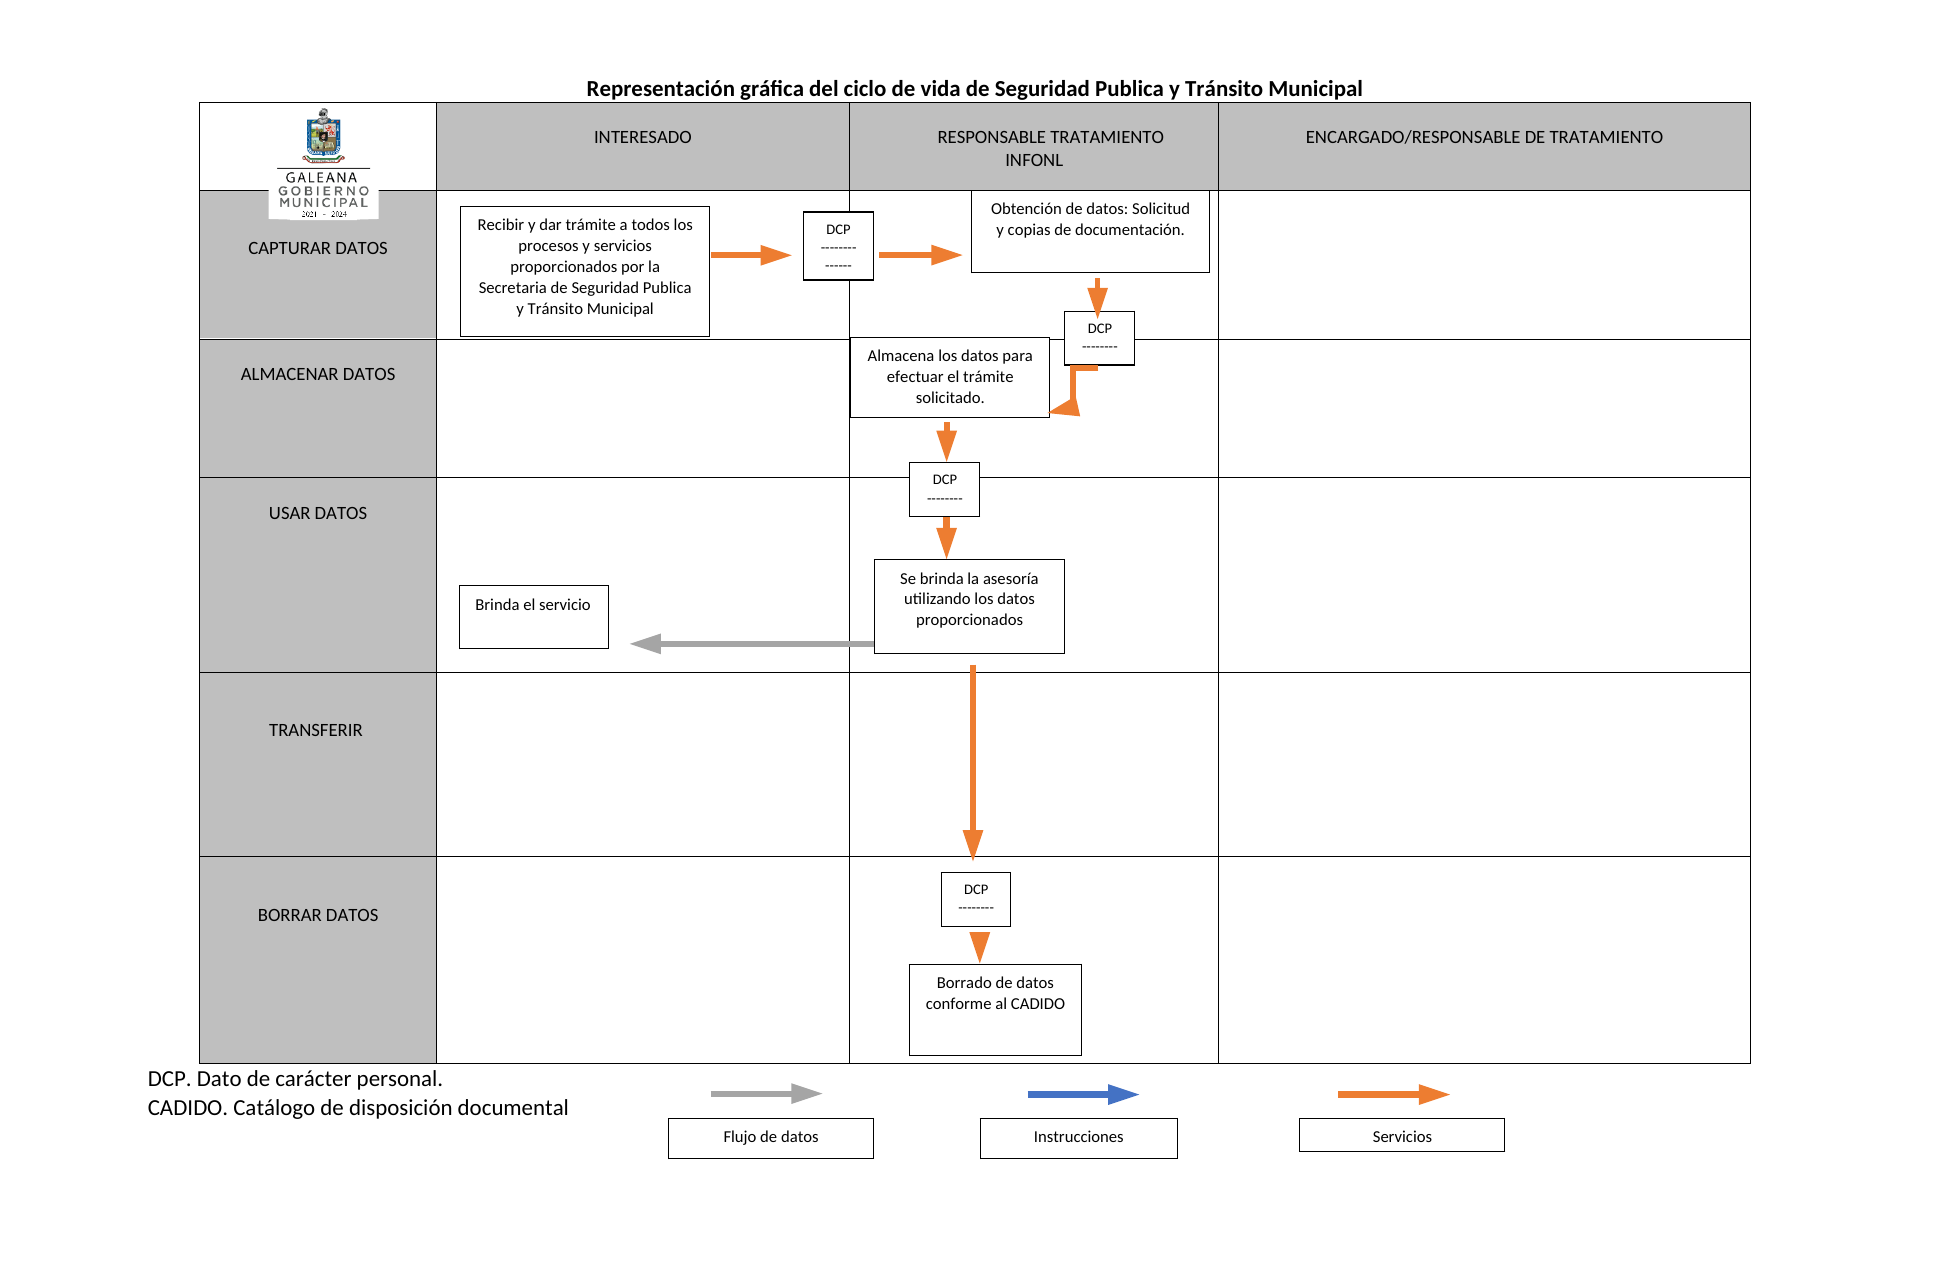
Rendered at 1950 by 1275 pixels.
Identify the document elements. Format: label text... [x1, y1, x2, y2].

table_cell CAPTURAR DATOS [200, 191, 436, 338]
table_cell [851, 338, 1049, 417]
table_cell [461, 207, 709, 336]
table_header [200, 103, 436, 190]
table_header INTERESADO [437, 103, 849, 190]
table_cell [850, 857, 1218, 1063]
table_cell ALMACENAR DATOS [200, 340, 436, 477]
table_cell [850, 191, 1218, 338]
table_cell [972, 191, 1209, 272]
table_cell [437, 857, 849, 1063]
table_cell [850, 673, 970, 856]
table_cell [850, 340, 1218, 477]
table_cell [850, 478, 1218, 672]
table_cell [437, 191, 849, 338]
table_cell [1219, 857, 1750, 1063]
table_cell [1219, 191, 1750, 338]
table_cell TRANSFERIR [200, 673, 436, 856]
table_cell [1065, 312, 1134, 364]
text Flujo de datos [684, 1126, 858, 1147]
table_cell [1219, 340, 1750, 477]
text DCP. Dato de carácter personal. [148, 1064, 1802, 1092]
table_cell BORRAR DATOS [200, 857, 436, 1063]
text Instrucciones [996, 1126, 1162, 1147]
table_cell [1219, 478, 1750, 672]
table_cell [1219, 673, 1750, 856]
table_cell [976, 673, 1218, 856]
table_cell [875, 560, 1064, 653]
table_cell [910, 463, 979, 516]
table_cell [437, 478, 849, 672]
table_cell [804, 213, 873, 279]
table_cell [1050, 340, 1070, 410]
table_header RESPONSABLE TRATAMIENTO INFONL [850, 103, 1218, 190]
text CADIDO. Catálogo de disposición documental [148, 1093, 1802, 1159]
table_cell [850, 478, 946, 641]
table_header ENCARGADO/RESPONSABLE DE TRATAMIENTO [1219, 103, 1750, 190]
table_cell USAR DATOS [200, 478, 436, 672]
table_cell [437, 673, 849, 856]
table_cell [437, 340, 849, 477]
text Servicios [1315, 1126, 1489, 1143]
